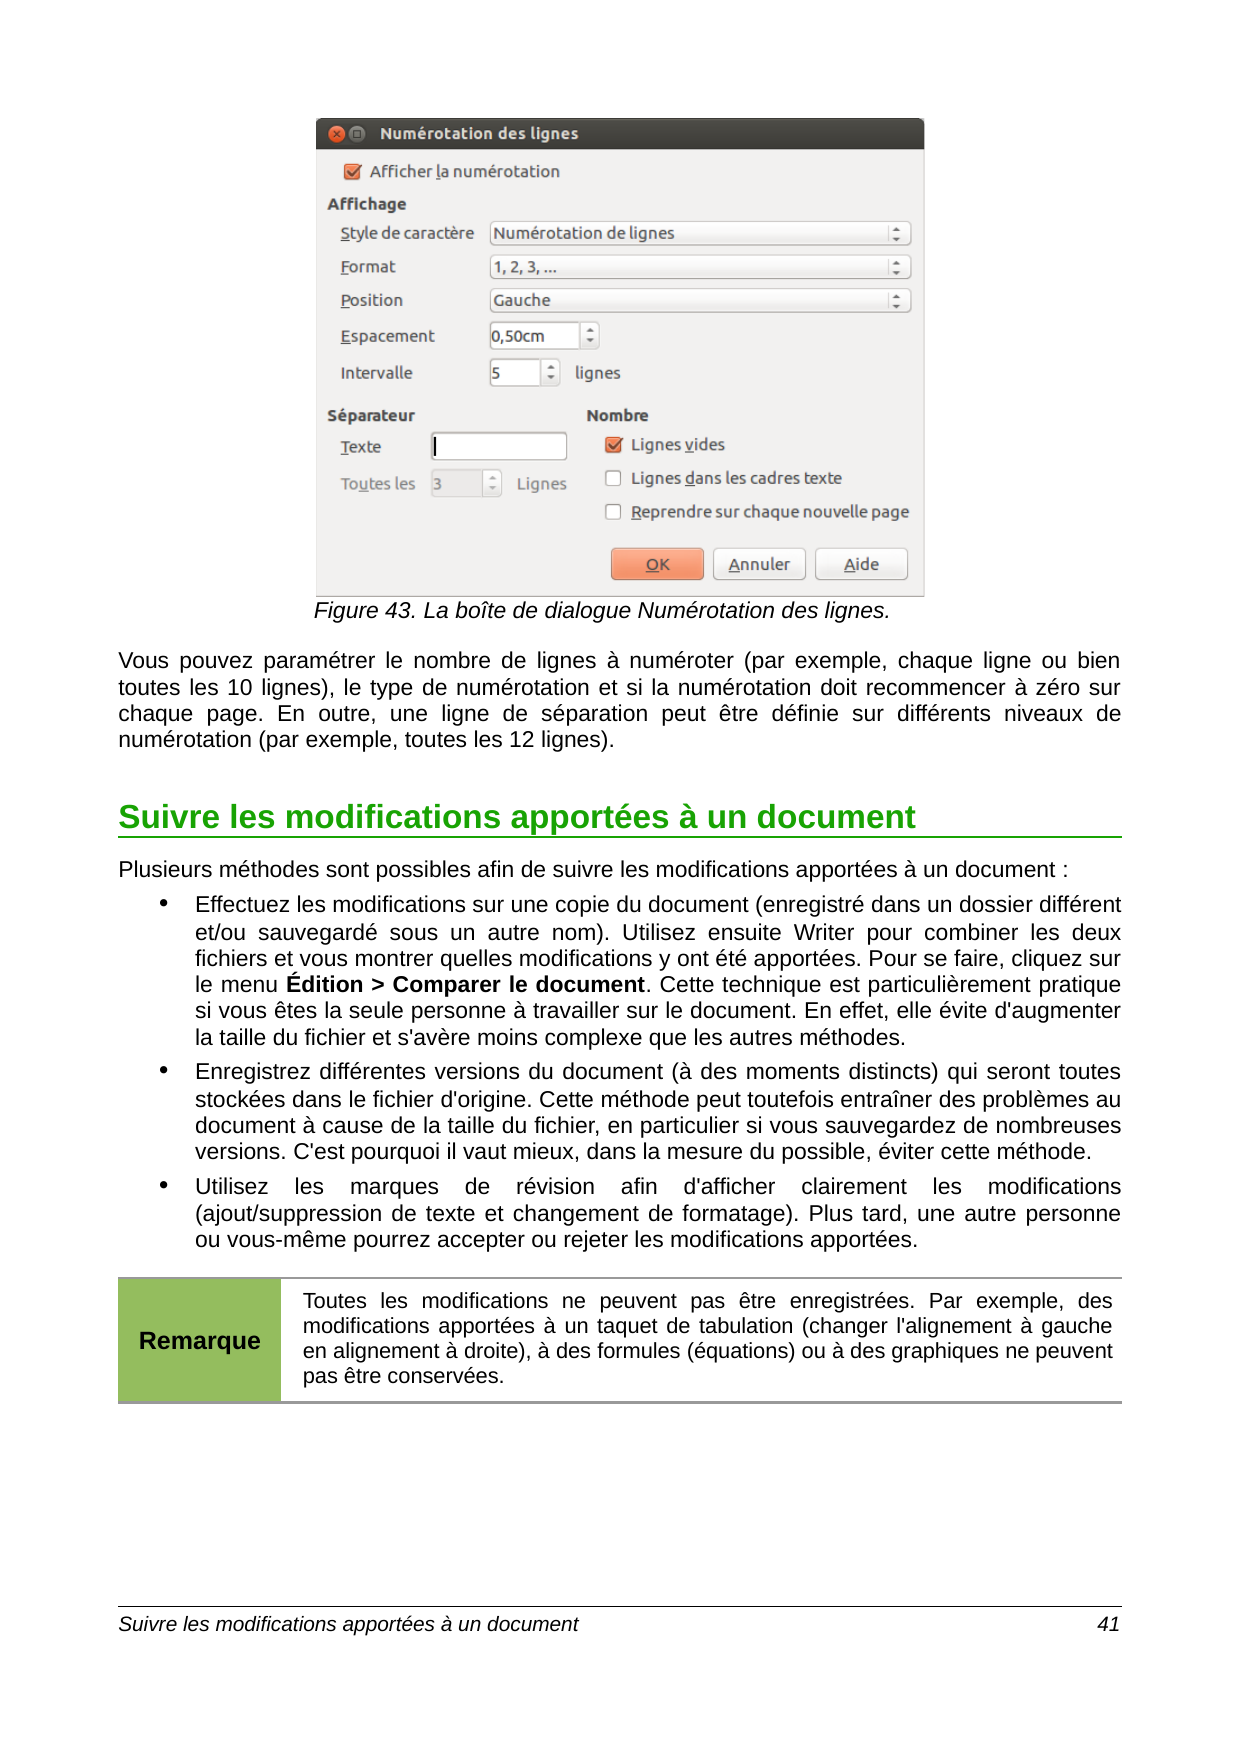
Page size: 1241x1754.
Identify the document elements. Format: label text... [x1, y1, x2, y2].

list Effectuez les modifications sur une copie du document (enregistré dans un dossier différent et/ou sauvegardé sous un autre nom). Utilisez ensuite Writer pour combiner les deux fichiers et vous montrer quelles modifications y ont été apportées. Pour se faire, cliquez sur le menu Édition > Comparer le document. Cette technique est particulièrement pratique si vous êtes la seule personne à travailler sur le document. En effet, elle évite d'augmenter la taille du fichier et s'avère moins complexe que les autres méthodes. [156, 889, 1122, 1050]
subtitle Suivre les modifications apportées à un document [118, 797, 1122, 836]
text Vous pouvez paramétrer le nombre de lignes à numéroter (par exemple, chaque ligne ou bien toutes les 10 lignes), le type de numérotation et si la numérotation doit recommencer à zéro sur chaque page. En outre, une ligne de séparation peut être définie sur différents niveaux de numérotation (par exemple, toutes les 12 lignes). [118, 647, 1122, 753]
list Plusieurs méthodes sont possibles afin de suivre les modifications apportées à un document : [118, 856, 1122, 883]
list Utilisez les marques de révision afin d'afficher clairement les modifications (ajout/suppression de texte et changement de formatage). Plus tard, une autre personne ou vous-même pourrez accepter ou rejeter les modifications apportées. [156, 1171, 1122, 1253]
text Figure 43. La boîte de dialogue Numérotation des lignes. [314, 118, 927, 623]
picture [316, 118, 925, 597]
table_header Remarque [118, 1279, 281, 1401]
list Enregistrez différentes versions du document (à des moments distincts) qui seront toutes stockées dans le fichier d'origine. Cette méthode peut toutefois entraîner des problèmes au document à cause de la taille du fichier, en particulier si vous sauvegardez de nombreuses versions. C'est pourquoi il vaut mieux, dans la mesure du possible, éviter cette méthode. [156, 1056, 1122, 1165]
table_header Toutes les modifications ne peuvent pas être enregistrées. Par exemple, des modifications apportées à un taquet de tabulation (changer l'alignement à gauche en alignement à droite), à des formules (équations) ou à des graphiques ne peuvent pas être conservées. [281, 1279, 1122, 1401]
